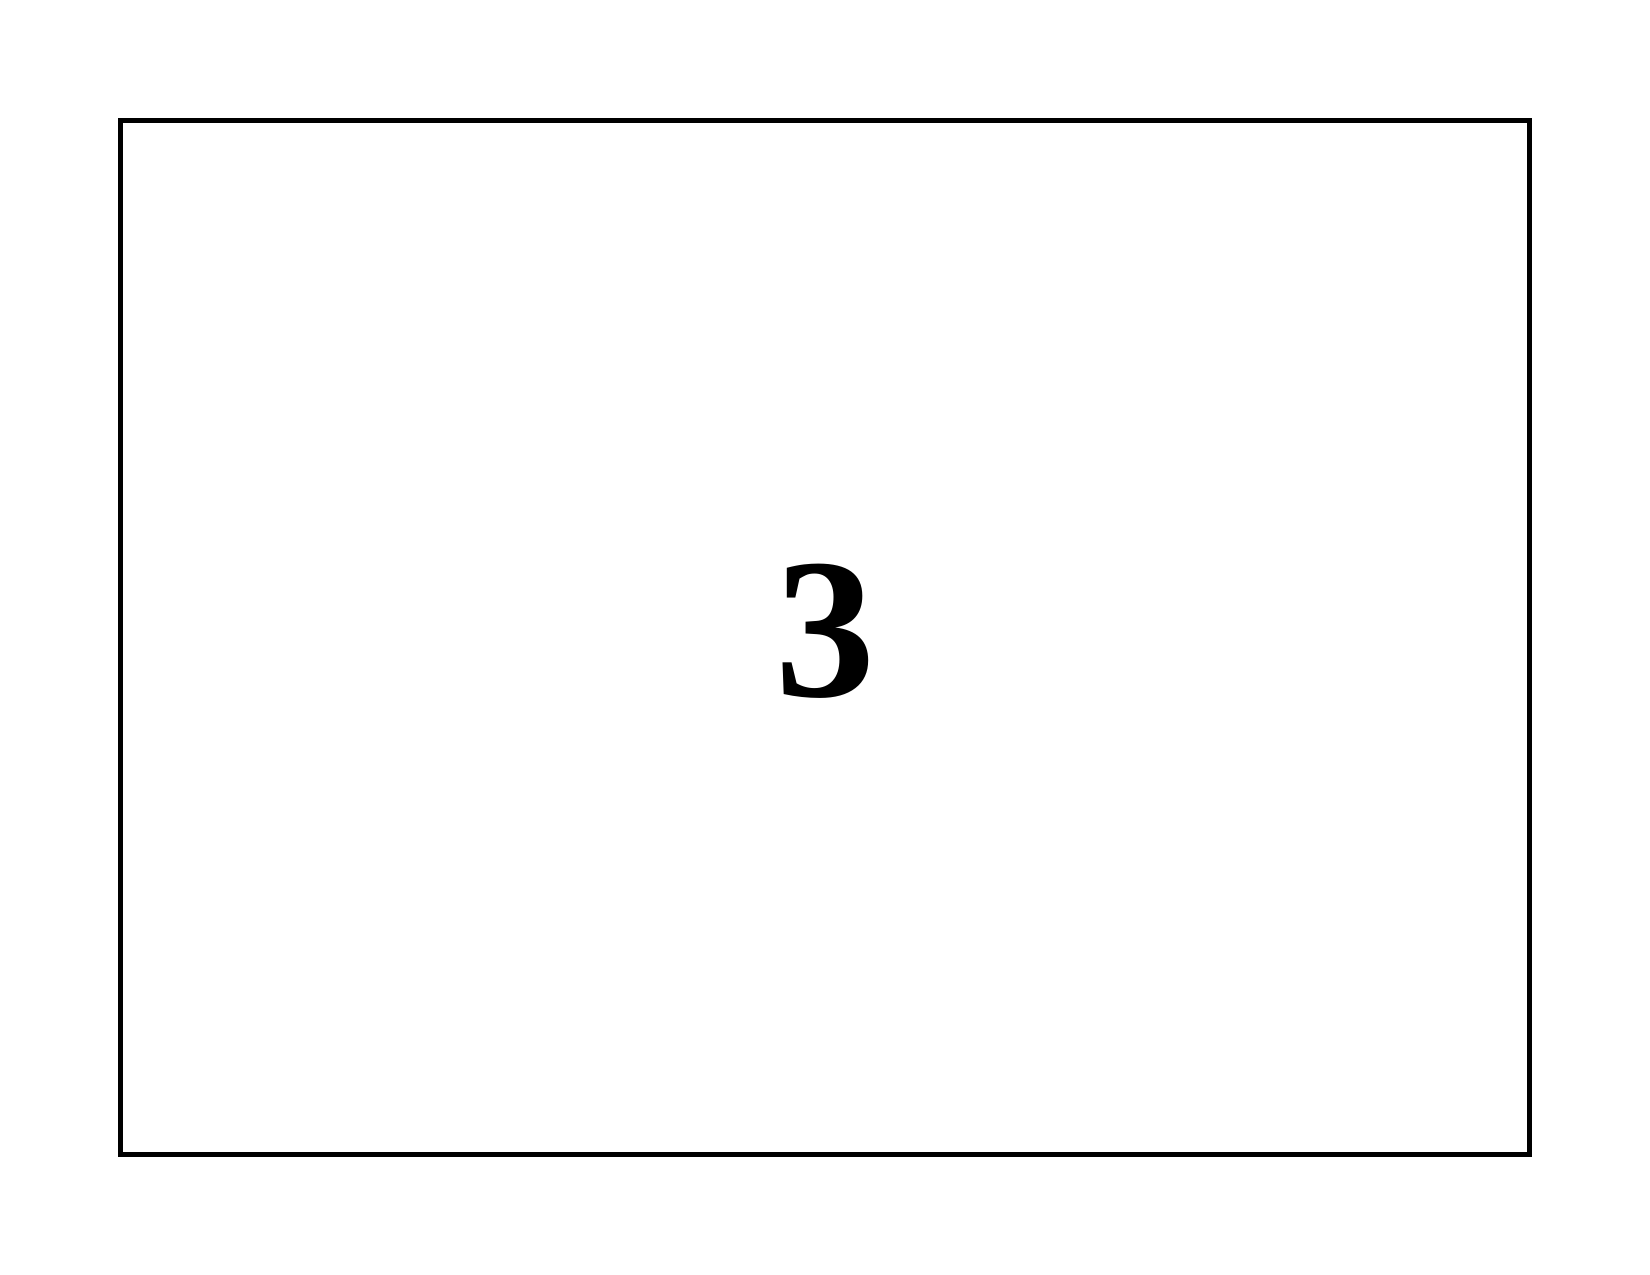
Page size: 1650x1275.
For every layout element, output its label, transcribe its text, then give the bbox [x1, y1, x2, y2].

text 3 [126, 509, 1524, 739]
